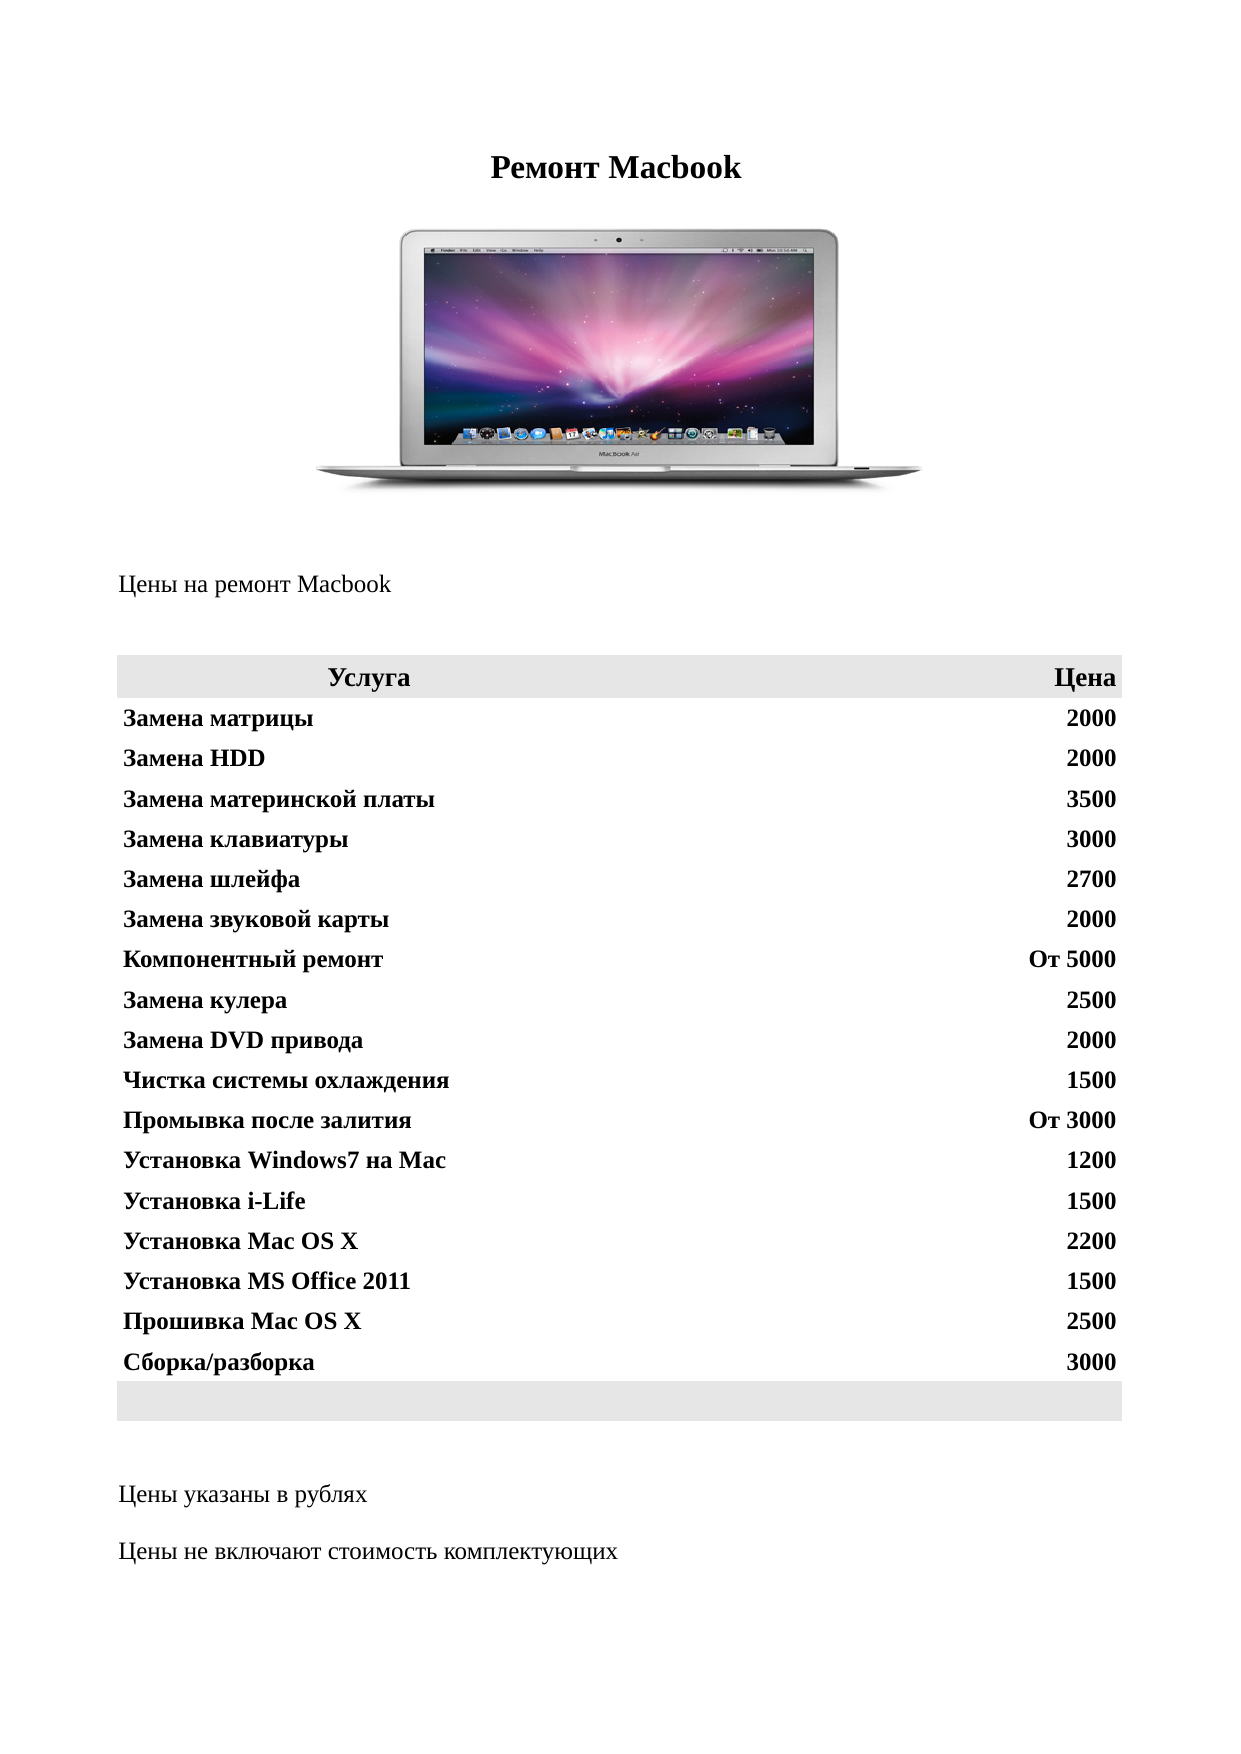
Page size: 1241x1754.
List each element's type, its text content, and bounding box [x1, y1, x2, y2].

table_cell Замена HDD [117, 738, 620, 778]
table_cell 2000 [620, 738, 1122, 778]
table_cell Замена матрицы [117, 698, 620, 738]
table_cell [117, 1381, 620, 1421]
table_cell Сборка/разборка [117, 1341, 620, 1381]
table_cell Чистка системы охлаждения [117, 1060, 620, 1100]
table_cell 1500 [620, 1180, 1122, 1220]
table_cell От 5000 [620, 939, 1122, 979]
table_cell 1200 [620, 1140, 1122, 1180]
table_cell 2200 [620, 1220, 1122, 1261]
table_cell Установка i-Life [117, 1180, 620, 1220]
table_cell 2500 [620, 1301, 1122, 1341]
text Цены указаны в рублях [118, 1479, 1122, 1508]
table_cell Компонентный ремонт [117, 939, 620, 979]
table_header Цена [620, 655, 1122, 698]
picture [311, 213, 929, 512]
table_cell 1500 [620, 1060, 1122, 1100]
table_cell Замена клавиатуры [117, 818, 620, 858]
table_cell Замена шлейфа [117, 859, 620, 899]
table_cell 2700 [620, 859, 1122, 899]
table_cell Замена DVD привода [117, 1019, 620, 1059]
table_cell 1500 [620, 1261, 1122, 1301]
table_cell Установка Windows7 на Mac [117, 1140, 620, 1180]
text Цены на ремонт Macbook [118, 569, 1122, 597]
table_cell 2000 [620, 899, 1122, 939]
table_cell 3500 [620, 778, 1122, 818]
table_cell 2500 [620, 979, 1122, 1019]
table_cell 3000 [620, 1341, 1122, 1381]
table_cell Промывка после залития [117, 1100, 620, 1140]
table_cell От 3000 [620, 1100, 1122, 1140]
text Ремонт Macbook [118, 147, 1122, 185]
table_cell Замена звуковой карты [117, 899, 620, 939]
table_cell Установка Mac OS X [117, 1220, 620, 1261]
table_cell 3000 [620, 818, 1122, 858]
table_cell 2000 [620, 698, 1122, 738]
table_cell Установка MS Office 2011 [117, 1261, 620, 1301]
table_cell Прошивка Mac OS X [117, 1301, 620, 1341]
table_cell Замена кулера [117, 979, 620, 1019]
table_cell 2000 [620, 1019, 1122, 1059]
text Цены не включают стоимость комплектующих [118, 1536, 1122, 1565]
table_cell Замена материнской платы [117, 778, 620, 818]
table_header Услуга [117, 655, 620, 698]
table_cell [620, 1381, 1122, 1421]
